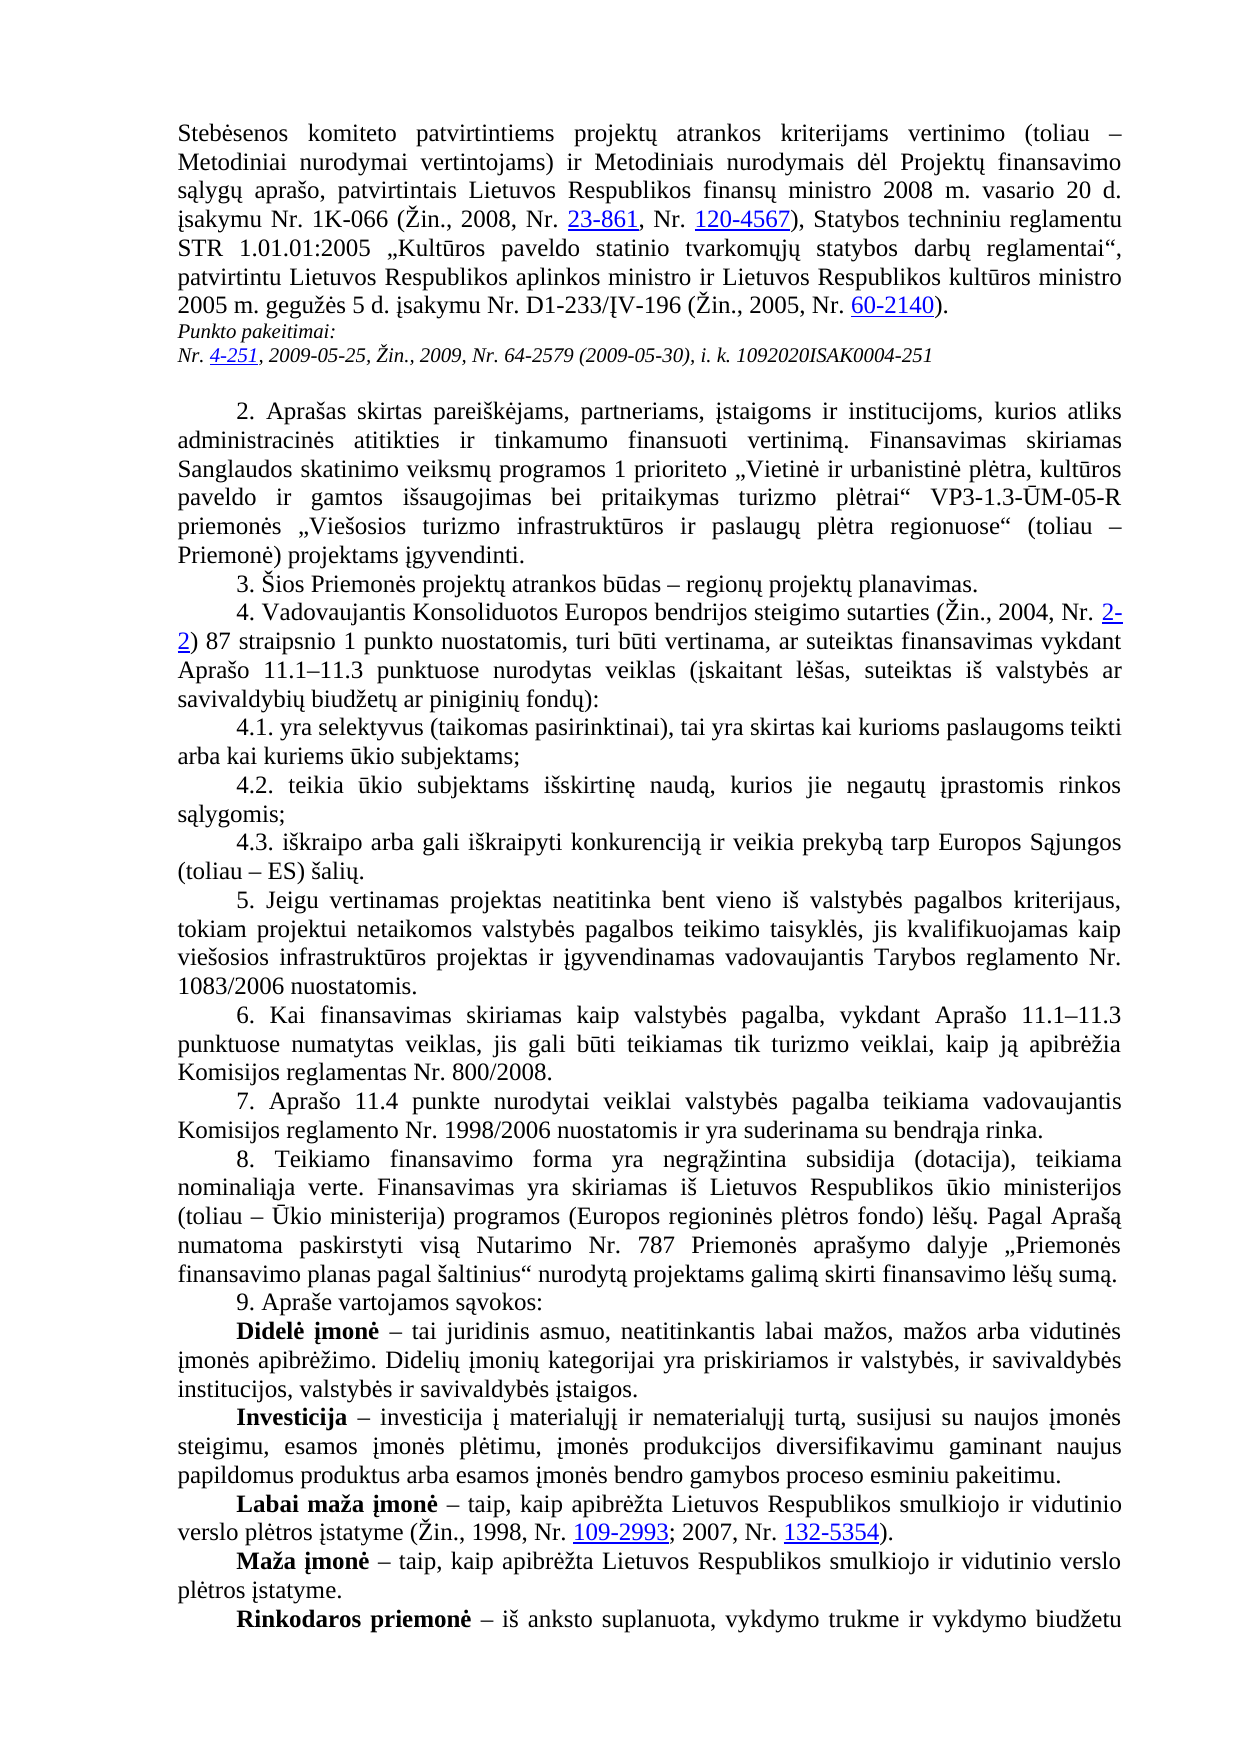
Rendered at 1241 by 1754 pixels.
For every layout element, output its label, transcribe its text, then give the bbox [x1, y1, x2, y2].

text 5. Jeigu vertinamas projektas neatitinka bent vieno iš valstybės pagalbos kriterijaus, tokiam projektui netaikomos valstybės pagalbos teikimo taisyklės, jis kvalifikuojamas kaip viešosios infrastruktūros projektas ir įgyvendinamas vadovaujantis Tarybos reglamento Nr. 1083/2006 nuostatomis. [177, 885, 1122, 1000]
text 4.2. teikia ūkio subjektams išskirtinę naudą, kurios jie negautų įprastomis rinkos sąlygomis; [177, 770, 1122, 827]
text 7. Aprašo 11.4 punkte nurodytai veiklai valstybės pagalba teikiama vadovaujantis Komisijos reglamento Nr. 1998/2006 nuostatomis ir yra suderinama su bendrąja rinka. [177, 1086, 1122, 1144]
text Investicija – investicija į materialųjį ir nematerialųjį turtą, susijusi su naujos įmonės steigimu, esamos įmonės plėtimu, įmonės produkcijos diversifikavimu gaminant naujus papildomus produktus arba esamos įmonės bendro gamybos proceso esminiu pakeitimu. [177, 1402, 1122, 1489]
text 3. Šios Priemonės projektų atrankos būdas – regionų projektų planavimas. [177, 569, 1122, 597]
text Didelė įmonė – tai juridinis asmuo, neatitinkantis labai mažos, mažos arba vidutinės įmonės apibrėžimo. Didelių įmonių kategorijai yra priskiriamos ir valstybės, ir savivaldybės institucijos, valstybės ir savivaldybės įstaigos. [177, 1316, 1122, 1402]
text 9. Apraše vartojamos sąvokos: [177, 1287, 1122, 1316]
text 4.3. iškraipo arba gali iškraipyti konkurenciją ir veikia prekybą tarp Europos Sąjungos (toliau – ES) šalių. [177, 827, 1122, 885]
text Punkto pakeitimai: [177, 319, 1122, 343]
text 6. Kai finansavimas skiriamas kaip valstybės pagalba, vykdant Aprašo 11.1–11.3 punktuose numatytas veiklas, jis gali būti teikiamas tik turizmo veiklai, kaip ją apibrėžia Komisijos reglamentas Nr. 800/2008. [177, 1000, 1122, 1086]
text 8. Teikiamo finansavimo forma yra negrąžintina subsidija (dotacija), teikiama nominaliąja verte. Finansavimas yra skiriamas iš Lietuvos Respublikos ūkio ministerijos (toliau – Ūkio ministerija) programos (Europos regioninės plėtros fondo) lėšų. Pagal Aprašą numatoma paskirstyti visą Nutarimo Nr. 787 Priemonės aprašymo dalyje „Priemonės finansavimo planas pagal šaltinius“ nurodytą projektams galimą skirti finansavimo lėšų sumą. [177, 1144, 1122, 1287]
text Rinkodaros priemonė – iš anksto suplanuota, vykdymo trukme ir vykdymo biudžetu [177, 1604, 1122, 1632]
text 4. Vadovaujantis Konsoliduotos Europos bendrijos steigimo sutarties (Žin., 2004, Nr. 2-2) 87 straipsnio 1 punkto nuostatomis, turi būti vertinama, ar suteiktas finansavimas vykdant Aprašo 11.1–11.3 punktuose nurodytas veiklas (įskaitant lėšas, suteiktas iš valstybės ar savivaldybių biudžetų ar piniginių fondų): [177, 597, 1122, 712]
text 2. Aprašas skirtas pareiškėjams, partneriams, įstaigoms ir institucijoms, kurios atliks administracinės atitikties ir tinkamumo finansuoti vertinimą. Finansavimas skiriamas Sanglaudos skatinimo veiksmų programos 1 prioriteto „Vietinė ir urbanistinė plėtra, kultūros paveldo ir gamtos išsaugojimas bei pritaikymas turizmo plėtrai“ VP3-1.3-ŪM-05-R priemonės „Viešosios turizmo infrastruktūros ir paslaugų plėtra regionuose“ (toliau – Priemonė) projektams įgyvendinti. [177, 396, 1122, 569]
text Nr. 4-251, 2009-05-25, Žin., 2009, Nr. 64-2579 (2009-05-30), i. k. 1092020ISAK0004-251 [177, 343, 1122, 367]
text Maža įmonė – taip, kaip apibrėžta Lietuvos Respublikos smulkiojo ir vidutinio verslo plėtros įstatyme. [177, 1546, 1122, 1604]
text 4.1. yra selektyvus (taikomas pasirinktinai), tai yra skirtas kai kurioms paslaugoms teikti arba kai kuriems ūkio subjektams; [177, 712, 1122, 770]
text Stebėsenos komiteto patvirtintiems projektų atrankos kriterijams vertinimo (toliau – Metodiniai nurodymai vertintojams) ir Metodiniais nurodymais dėl Projektų finansavimo sąlygų aprašo, patvirtintais Lietuvos Respublikos finansų ministro 2008 m. vasario 20 d. įsakymu Nr. 1K-066 (Žin., 2008, Nr. 23-861, Nr. 120-4567), Statybos techniniu reglamentu STR 1.01.01:2005 „Kultūros paveldo statinio tvarkomųjų statybos darbų reglamentai“, patvirtintu Lietuvos Respublikos aplinkos ministro ir Lietuvos Respublikos kultūros ministro 2005 m. gegužės 5 d. įsakymu Nr. D1-233/ĮV-196 (Žin., 2005, Nr. 60-2140). [177, 118, 1122, 319]
text Labai maža įmonė – taip, kaip apibrėžta Lietuvos Respublikos smulkiojo ir vidutinio verslo plėtros įstatyme (Žin., 1998, Nr. 109-2993; 2007, Nr. 132-5354). [177, 1489, 1122, 1546]
